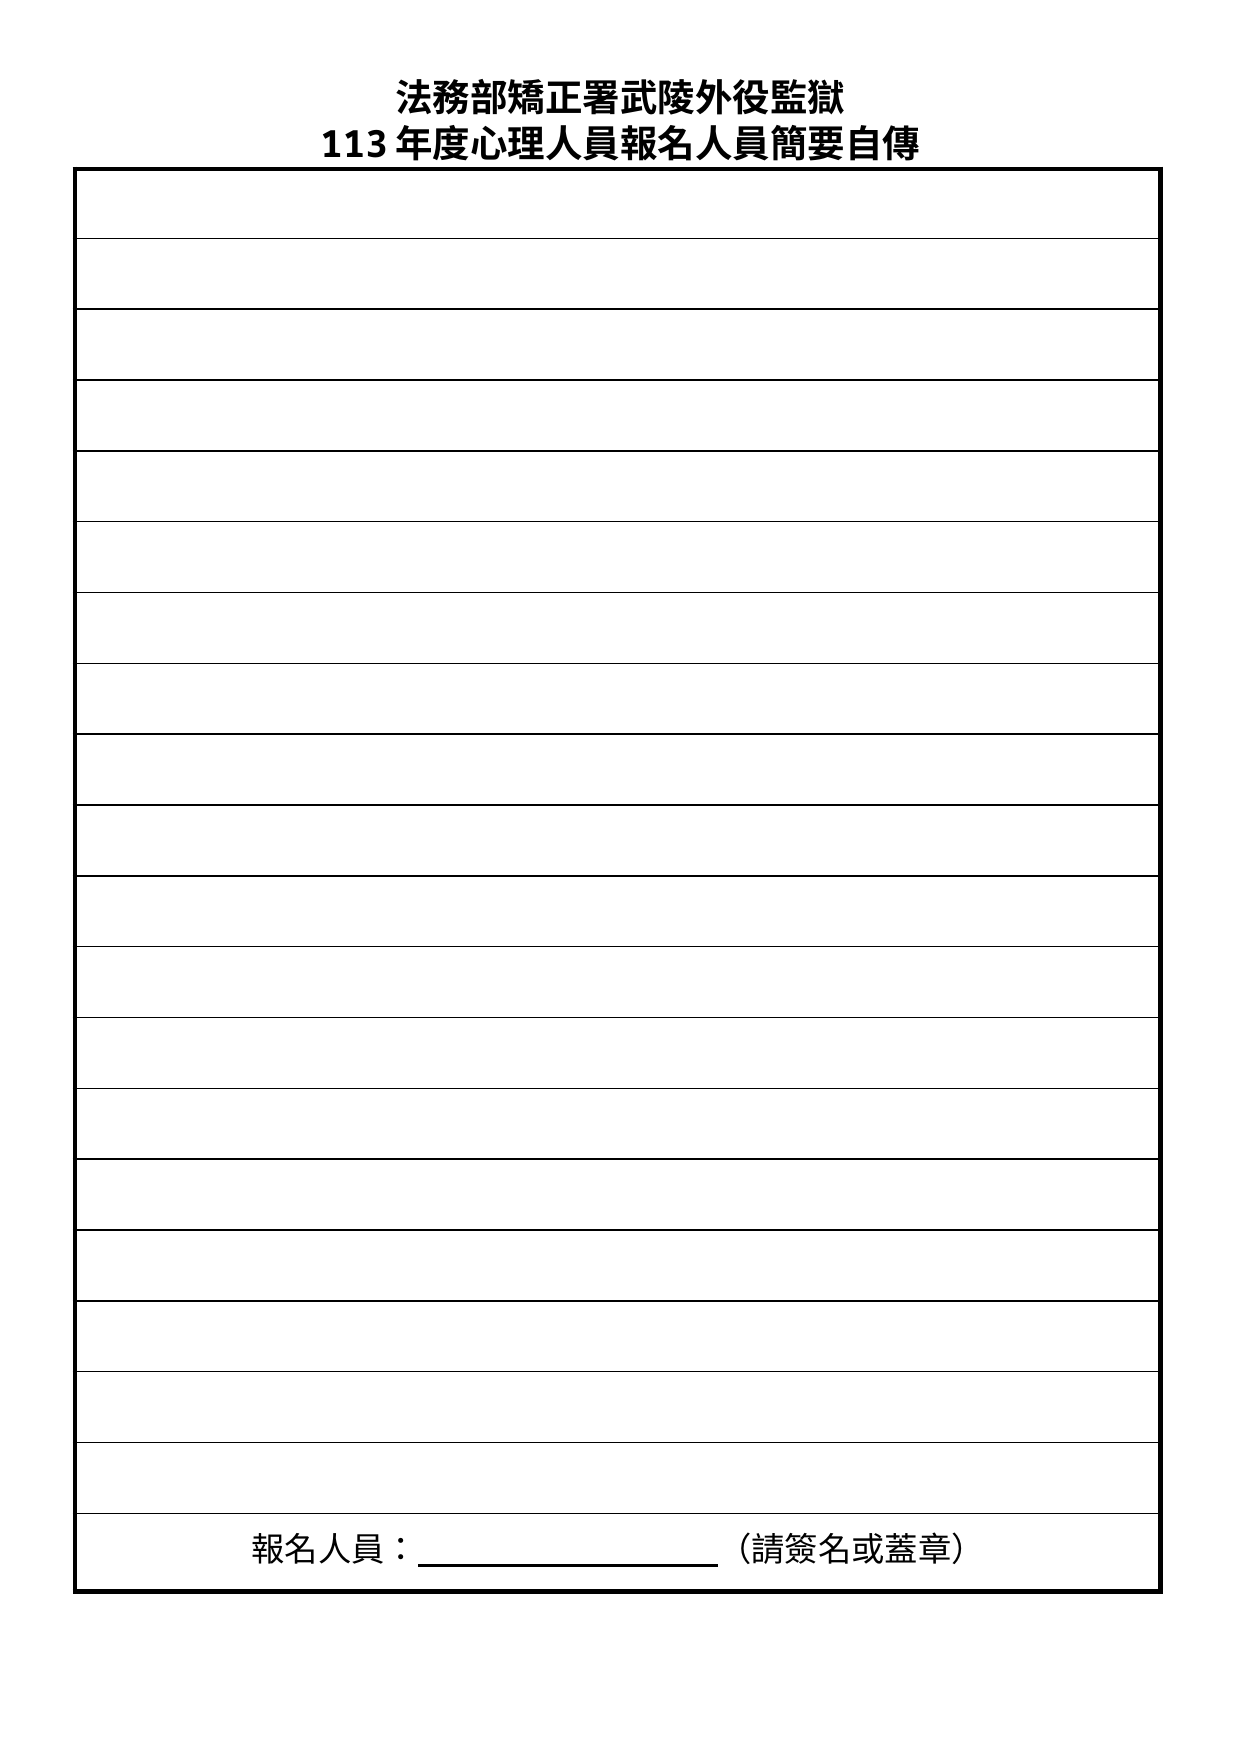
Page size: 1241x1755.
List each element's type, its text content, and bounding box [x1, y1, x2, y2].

text 113年度心理人員報名人員簡要自傳 [75, 121, 1165, 167]
table_cell [77, 1372, 1158, 1442]
text 法務部矯正署武陵外役監獄 [75, 75, 1165, 121]
table_cell [77, 664, 1158, 733]
table_cell [77, 735, 1158, 804]
table_cell [77, 877, 1158, 946]
table_cell [77, 1018, 1158, 1087]
table_cell [77, 1231, 1158, 1300]
table_cell [77, 947, 1158, 1017]
table_cell [77, 310, 1158, 379]
table_header [77, 171, 1158, 237]
table_cell 報名人員： （請簽名或蓋章） [77, 1514, 1158, 1589]
table_cell [77, 806, 1158, 875]
table_cell [77, 1302, 1158, 1371]
table_cell [77, 1089, 1158, 1158]
table_cell [77, 593, 1158, 662]
table_cell [77, 1160, 1158, 1229]
table_cell [77, 239, 1158, 308]
table_cell [77, 522, 1158, 592]
table_cell [77, 1443, 1158, 1512]
table_cell [77, 452, 1158, 521]
table_cell [77, 381, 1158, 450]
